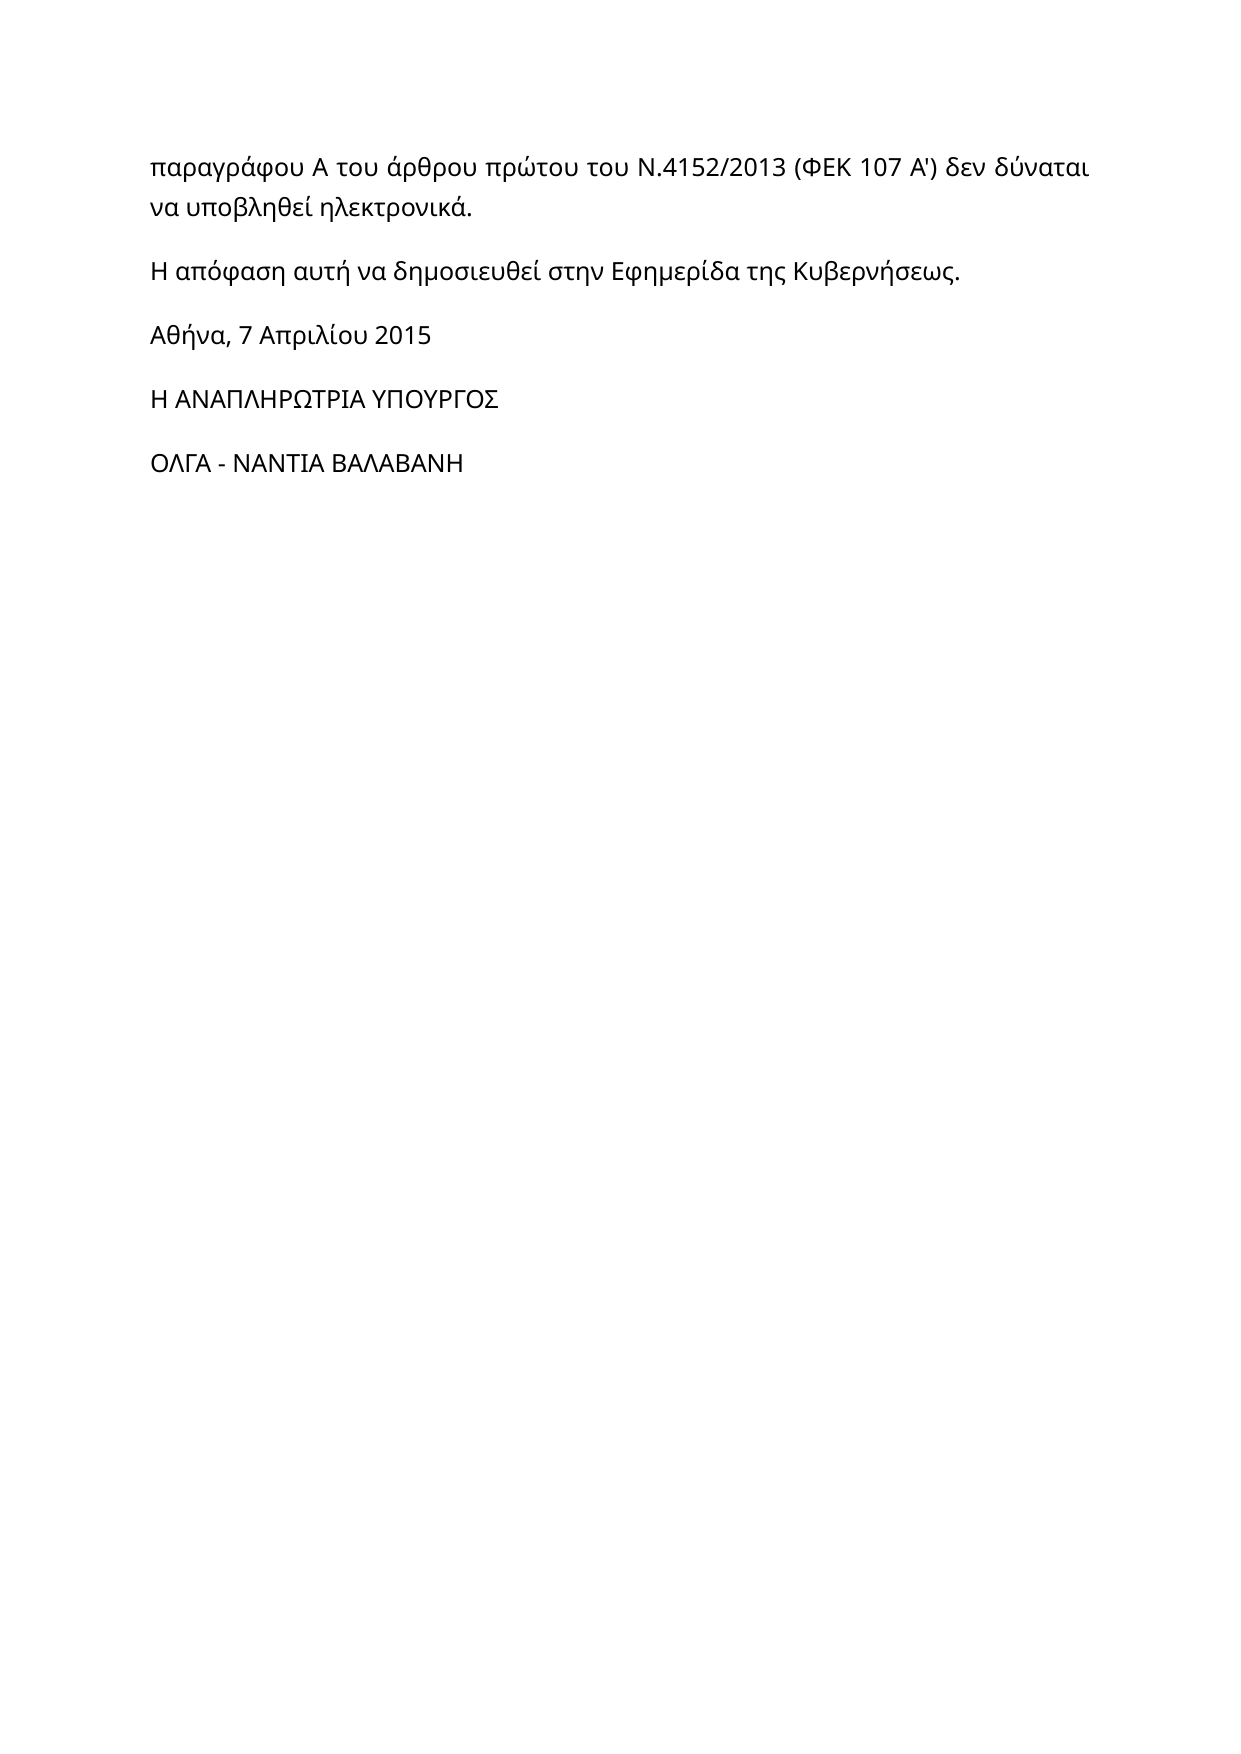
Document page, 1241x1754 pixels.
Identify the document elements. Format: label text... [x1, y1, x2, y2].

text Η ΑΝΑΠΛΗΡΩΤΡΙΑ ΥΠΟΥΡΓΟΣ [150, 382, 1090, 416]
text ΟΛΓΑ - ΝΑΝΤΙΑ ΒΑΛΑΒΑΝΗ [150, 446, 1090, 480]
text παραγράφου Α του άρθρου πρώτου του Ν.4152/2013 (ΦΕΚ 107 Α') δεν δύναται να υποβληθεί ηλεκτρονικά. [150, 150, 1090, 223]
text Αθήνα, 7 Απριλίου 2015 [150, 317, 1090, 352]
text Η απόφαση αυτή να δημοσιευθεί στην Εφημερίδα της Κυβερνήσεως. [150, 253, 1090, 287]
